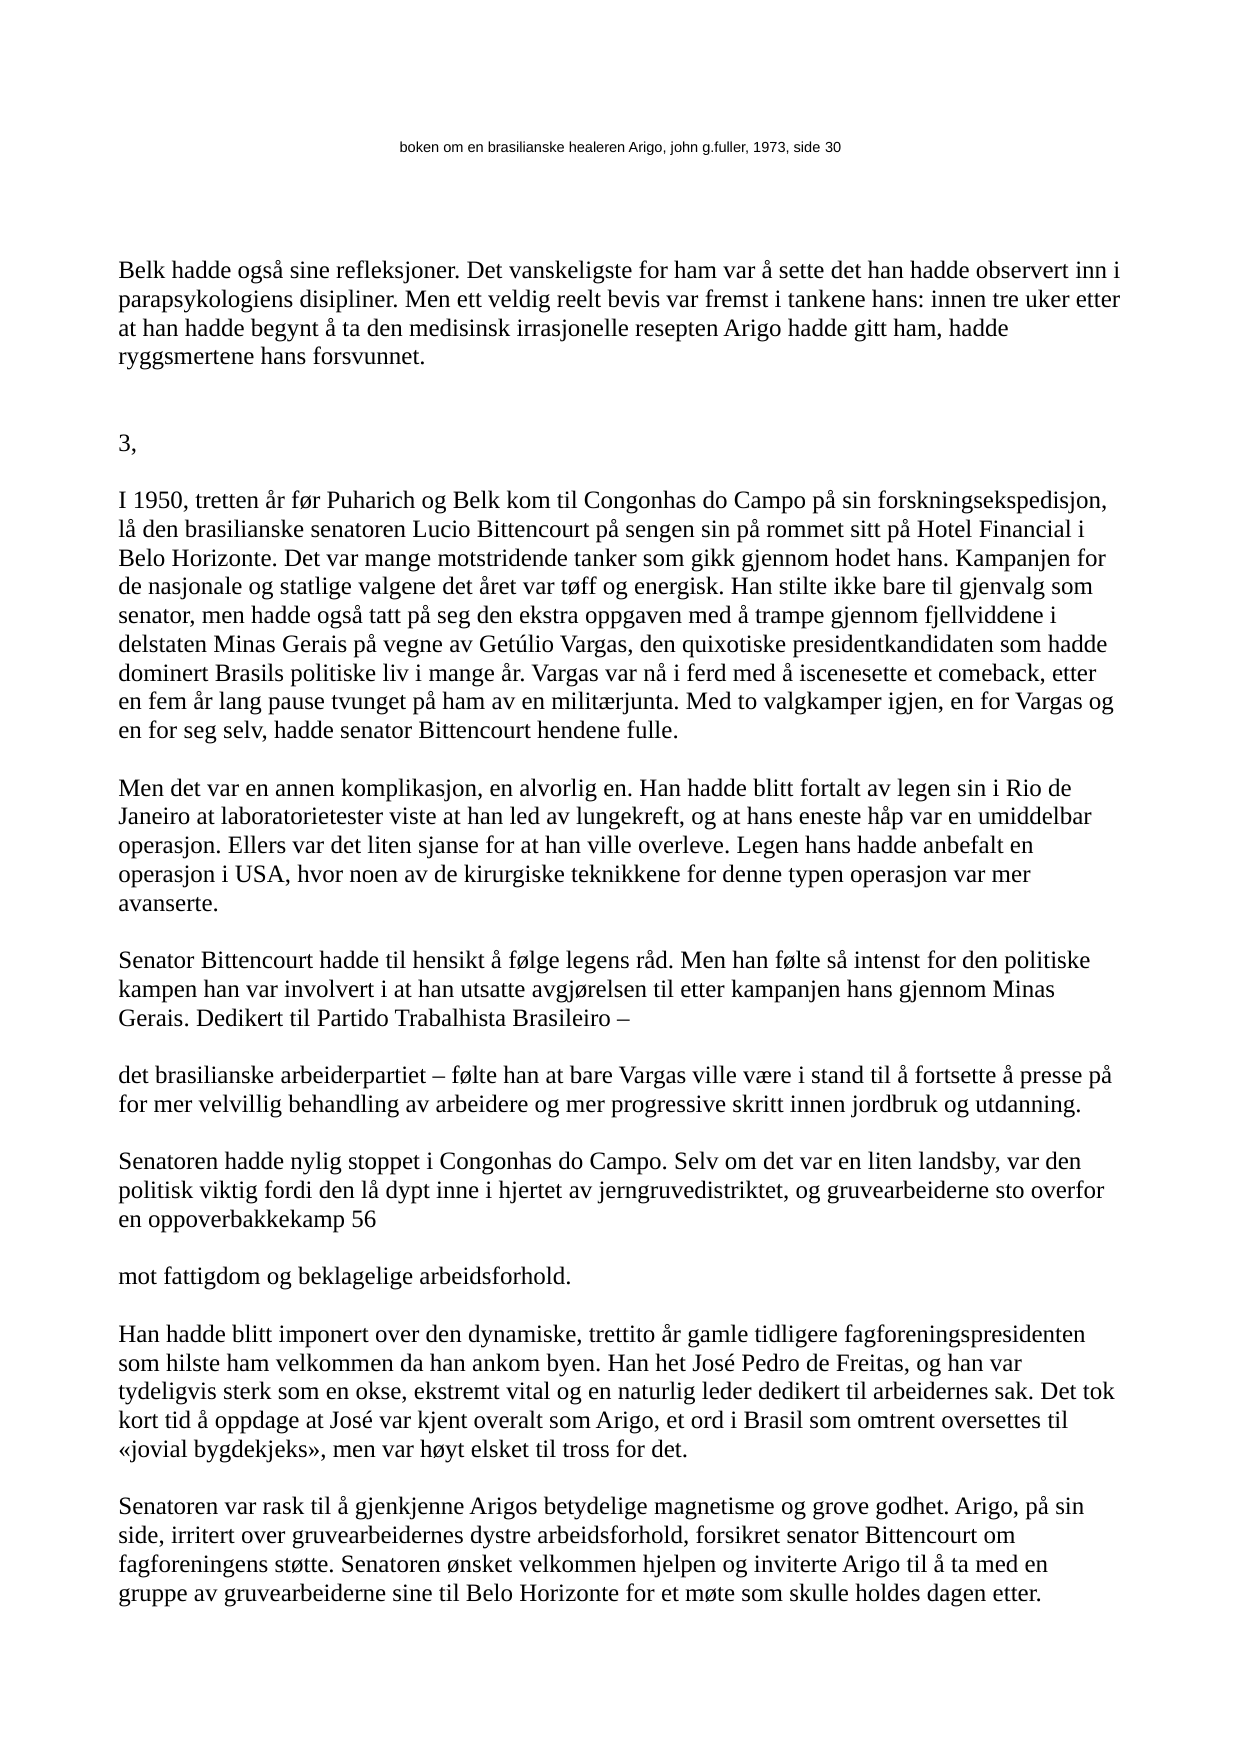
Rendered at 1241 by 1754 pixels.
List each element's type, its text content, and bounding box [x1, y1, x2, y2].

text mot fattigdom og beklagelige arbeidsforhold. [118, 1261, 1122, 1290]
text Senatoren hadde nylig stoppet i Congonhas do Campo. Selv om det var en liten landsby, var den politisk viktig fordi den lå dypt inne i hjertet av jerngruvedistriktet, og gruvearbeiderne sto overfor en oppoverbakkekamp 56 [118, 1146, 1122, 1233]
text 3, [118, 428, 1122, 456]
text Men det var en annen komplikasjon, en alvorlig en. Han hadde blitt fortalt av legen sin i Rio de Janeiro at laboratorietester viste at han led av lungekreft, og at hans eneste håp var en umiddelbar operasjon. Ellers var det liten sjanse for at han ville overleve. Legen hans hadde anbefalt en operasjon i USA, hvor noen av de kirurgiske teknikkene for denne typen operasjon var mer avanserte. [118, 773, 1122, 916]
text Belk hadde også sine refleksjoner. Det vanskeligste for ham var å sette det han hadde observert inn i parapsykologiens disipliner. Men ett veldig reelt bevis var fremst i tankene hans: innen tre uker etter at han hadde begynt å ta den medisinsk irrasjonelle resepten Arigo hadde gitt ham, hadde ryggsmertene hans forsvunnet. [118, 255, 1122, 370]
text I 1950, tretten år før Puharich og Belk kom til Congonhas do Campo på sin forskningsekspedisjon, lå den brasilianske senatoren Lucio Bittencourt på sengen sin på rommet sitt på Hotel Financial i Belo Horizonte. Det var mange motstridende tanker som gikk gjennom hodet hans. Kampanjen for de nasjonale og statlige valgene det året var tøff og energisk. Han stilte ikke bare til gjenvalg som senator, men hadde også tatt på seg den ekstra oppgaven med å trampe gjennom fjellviddene i delstaten Minas Gerais på vegne av Getúlio Vargas, den quixotiske presidentkandidaten som hadde dominert Brasils politiske liv i mange år. Vargas var nå i ferd med å iscenesette et comeback, etter en fem år lang pause tvunget på ham av en militærjunta. Med to valgkamper igjen, en for Vargas og en for seg selv, hadde senator Bittencourt hendene fulle. [118, 485, 1122, 744]
text Han hadde blitt imponert over den dynamiske, trettito år gamle tidligere fagforeningspresidenten som hilste ham velkommen da han ankom byen. Han het José Pedro de Freitas, og han var tydeligvis sterk som en okse, ekstremt vital og en naturlig leder dedikert til arbeidernes sak. Det tok kort tid å oppdage at José var kjent overalt som Arigo, et ord i Brasil som omtrent oversettes til «jovial bygdekjeks», men var høyt elsket til tross for det. [118, 1319, 1122, 1463]
text Senator Bittencourt hadde til hensikt å følge legens råd. Men han følte så intenst for den politiske kampen han var involvert i at han utsatte avgjørelsen til etter kampanjen hans gjennom Minas Gerais. Dedikert til Partido Trabalhista Brasileiro – [118, 945, 1122, 1031]
text Senatoren var rask til å gjenkjenne Arigos betydelige magnetisme og grove godhet. Arigo, på sin side, irritert over gruvearbeidernes dystre arbeidsforhold, forsikret senator Bittencourt om fagforeningens støtte. Senatoren ønsket velkommen hjelpen og inviterte Arigo til å ta med en gruppe av gruvearbeiderne sine til Belo Horizonte for et møte som skulle holdes dagen etter. [118, 1491, 1122, 1606]
text det brasilianske arbeiderpartiet – følte han at bare Vargas ville være i stand til å fortsette å presse på for mer velvillig behandling av arbeidere og mer progressive skritt innen jordbruk og utdanning. [118, 1060, 1122, 1118]
